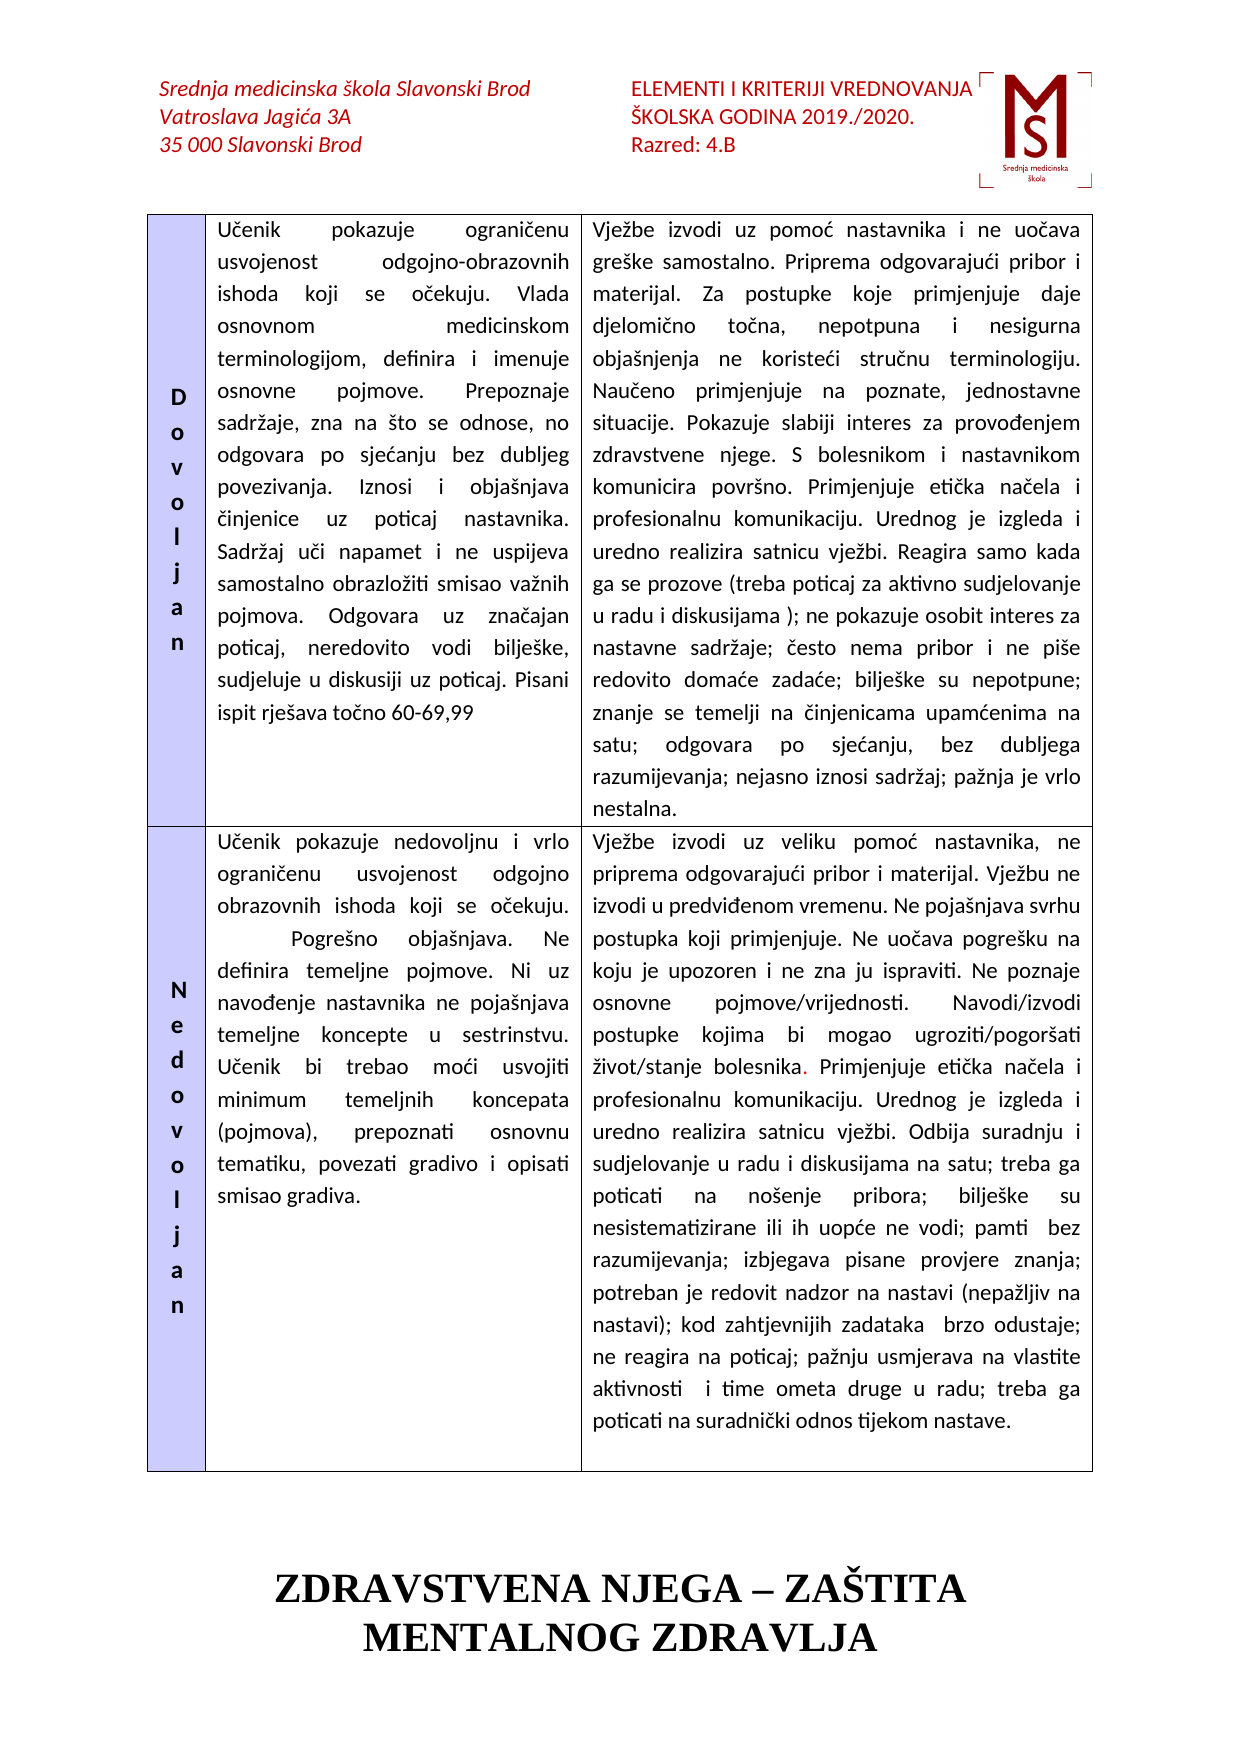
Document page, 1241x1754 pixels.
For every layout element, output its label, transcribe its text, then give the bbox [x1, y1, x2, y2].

table_cell Učenik pokazuje nedovoljnu i vrlo ograničenu usvojenost odgojno obrazovnih ishoda koji se očekuju. Pogrešno objašnjava. Ne definira temeljne pojmove. Ni uz navođenje nastavnika ne pojašnjava temeljne koncepte u sestrinstvu. Učenik bi trebao moći usvojiti minimum temeljnih koncepata (pojmova), prepoznati osnovnu tematiku, povezati gradivo i opisati smisao gradiva. [206, 827, 581, 1471]
text ZDRAVSTVENA NJEGA – ZAŠTITA MENTALNOG ZDRAVLJA [148, 1564, 1093, 1660]
table_cell Vježbe izvodi uz pomoć nastavnika i ne uočava greške samostalno. Priprema odgovarajući pribor i materijal. Za postupke koje primjenjuje daje djelomično točna, nepotpuna i nesigurna objašnjenja ne koristeći stručnu terminologiju. Naučeno primjenjuje na poznate, jednostavne situacije. Pokazuje slabiji interes za provođenjem zdravstvene njege. S bolesnikom i nastavnikom komunicira površno. Primjenjuje etička načela i profesionalnu komunikaciju. Urednog je izgleda i uredno realizira satnicu vježbi. Reagira samo kada ga se prozove (treba poticaj za aktivno sudjelovanje u radu i diskusijama ); ne pokazuje osobit interes za nastavne sadržaje; često nema pribor i ne piše redovito domaće zadaće; bilješke su nepotpune; znanje se temelji na činjenicama upamćenima na satu; odgovara po sjećanju, bez dubljega razumijevanja; nejasno iznosi sadržaj; pažnja je vrlo nestalna. [582, 215, 1092, 826]
table_cell Učenik pokazuje ograničenu usvojenost odgojno-obrazovnih ishoda koji se očekuju. Vlada osnovnom medicinskom terminologijom, definira i imenuje osnovne pojmove. Prepoznaje sadržaje, zna na što se odnose, no odgovara po sjećanju bez dubljeg povezivanja. Iznosi i objašnjava činjenice uz poticaj nastavnika. Sadržaj uči napamet i ne uspijeva samostalno obrazložiti smisao važnih pojmova. Odgovara uz značajan poticaj, neredovito vodi bilješke, sudjeluje u diskusiji uz poticaj. Pisani ispit rješava točno 60-69,99 [206, 215, 581, 826]
table_cell Dovoljan [148, 215, 205, 826]
table_cell Nedovoljan [148, 827, 205, 1471]
table_cell Vježbe izvodi uz veliku pomoć nastavnika, ne priprema odgovarajući pribor i materijal. Vježbu ne izvodi u predviđenom vremenu. Ne pojašnjava svrhu postupka koji primjenjuje. Ne uočava pogrešku na koju je upozoren i ne zna ju ispraviti. Ne poznaje osnovne pojmove/vrijednosti. Navodi/izvodi postupke kojima bi mogao ugroziti/pogoršati život/stanje bolesnika. Primjenjuje etička načela i profesionalnu komunikaciju. Urednog je izgleda i uredno realizira satnicu vježbi. Odbija suradnju i sudjelovanje u radu i diskusijama na satu; treba ga poticati na nošenje pribora; bilješke su nesistematizirane ili ih uopće ne vodi; pamti bez razumijevanja; izbjegava pisane provjere znanja; potreban je redovit nadzor na nastavi (nepažljiv na nastavi); kod zahtjevnijih zadataka brzo odustaje; ne reagira na poticaj; pažnju usmjerava na vlastite aktivnosti i time ometa druge u radu; treba ga poticati na suradnički odnos tijekom nastave. [582, 827, 1092, 1471]
